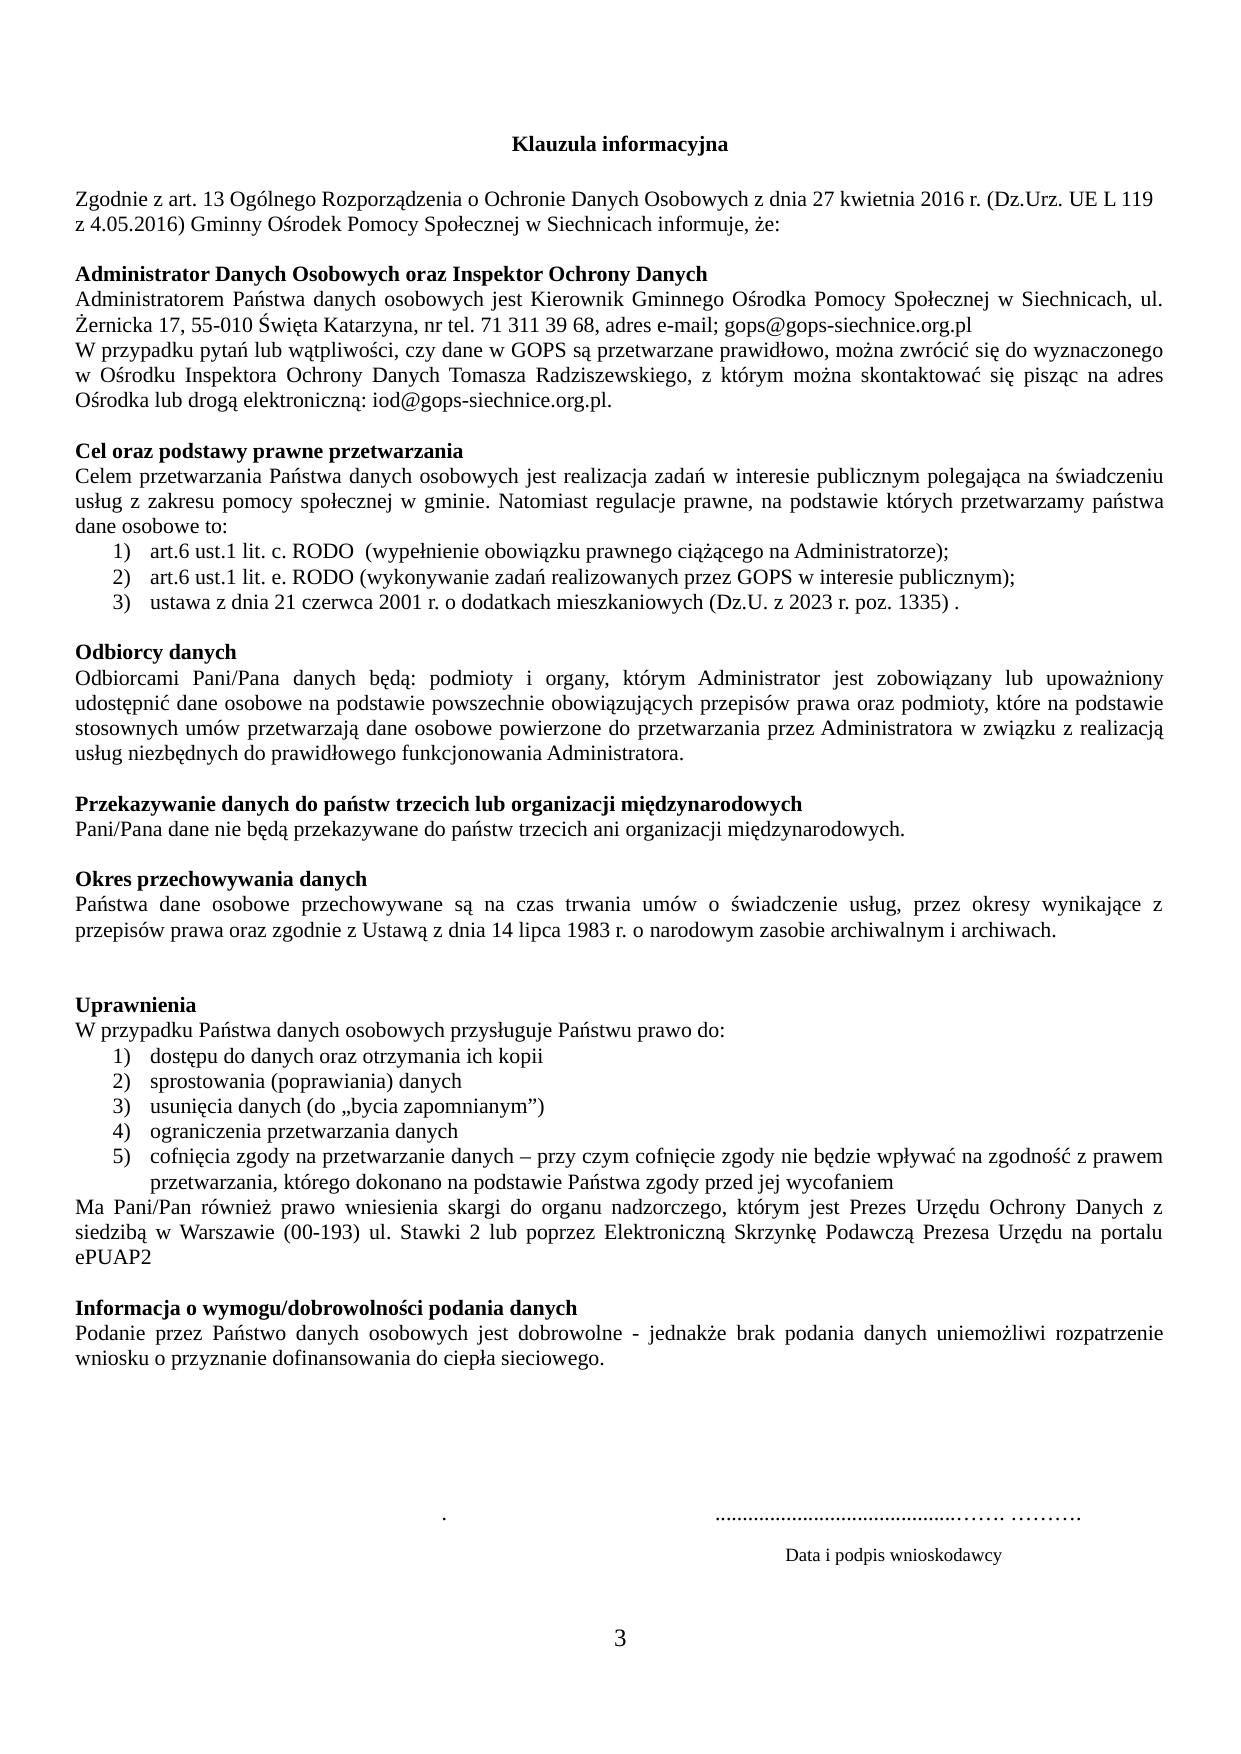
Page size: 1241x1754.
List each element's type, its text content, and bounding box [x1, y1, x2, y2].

list ograniczenia przetwarzania danych [112, 1118, 1165, 1143]
text Pani/Pana dane nie będą przekazywane do państw trzecich ani organizacji międzynarodowych. [75, 816, 1165, 841]
list art.6 ust.1 lit. e. RODO (wykonywanie zadań realizowanych przez GOPS w interesie publicznym); [112, 564, 1165, 589]
text Uprawnienia [75, 992, 1165, 1017]
text Ma Pani/Pan również prawo wniesienia skargi do organu nadzorczego, którym jest Prezes Urzędu Ochrony Danych z siedzibą w Warszawie (00-193) ul. Stawki 2 lub poprzez Elektroniczną Skrzynkę Podawczą Prezesa Urzędu na portalu ePUAP2 [75, 1194, 1165, 1269]
text W przypadku pytań lub wątpliwości, czy dane w GOPS są przetwarzane prawidłowo, można zwrócić się do wyznaczonego w Ośrodku Inspektora Ochrony Danych Tomasza Radziszewskiego, z którym można skontaktować się pisząc na adres Ośrodka lub drogą elektroniczną: iod@gops-siechnice.org.pl. [75, 337, 1165, 412]
text W przypadku Państwa danych osobowych przysługuje Państwu prawo do: [75, 1017, 1165, 1043]
list sprostowania (poprawiania) danych [112, 1068, 1165, 1093]
list dostępu do danych oraz otrzymania ich kopii [112, 1043, 1165, 1068]
text Klauzula informacyjna [75, 131, 1165, 157]
list usunięcia danych (do „bycia zapomnianym”) [112, 1093, 1165, 1118]
list . ............................................……. ………. [75, 1499, 1165, 1525]
list art.6 ust.1 lit. c. RODO (wypełnienie obowiązku prawnego ciążącego na Administratorze); [112, 538, 1165, 564]
text Odbiorcami Pani/Pana danych będą: podmioty i organy, którym Administrator jest zobowiązany lub upoważniony udostępnić dane osobowe na podstawie powszechnie obowiązujących przepisów prawa oraz podmioty, które na podstawie stosownych umów przetwarzają dane osobowe powierzone do przetwarzania przez Administratora w związku z realizacją usług niezbędnych do prawidłowego funkcjonowania Administratora. [75, 664, 1165, 765]
text Celem przetwarzania Państwa danych osobowych jest realizacja zadań w interesie publicznym polegająca na świadczeniu usług z zakresu pomocy społecznej w gminie. Natomiast regulacje prawne, na podstawie których przetwarzamy państwa dane osobowe to: [75, 463, 1165, 538]
text Informacja o wymogu/dobrowolności podania danych [75, 1295, 1165, 1320]
text Administrator Danych Osobowych oraz Inspektor Ochrony Danych [75, 261, 1165, 286]
text Zgodnie z art. 13 Ogólnego Rozporządzenia o Ochronie Danych Osobowych z dnia 27 kwietnia 2016 r. (Dz.Urz. UE L 119 z 4.05.2016) Gminny Ośrodek Pomocy Społecznej w Siechnicach informuje, że: [75, 186, 1165, 236]
text Państwa dane osobowe przechowywane są na czas trwania umów o świadczenie usług, przez okresy wynikające z przepisów prawa oraz zgodnie z Ustawą z dnia 14 lipca 1983 r. o narodowym zasobie archiwalnym i archiwach. [75, 891, 1165, 942]
text Odbiorcy danych [75, 639, 1165, 664]
text Przekazywanie danych do państw trzecich lub organizacji międzynarodowych [75, 791, 1165, 816]
text Cel oraz podstawy prawne przetwarzania [75, 438, 1165, 463]
list Data i podpis wnioskodawcy [75, 1541, 1165, 1567]
list ustawa z dnia 21 czerwca 2001 r. o dodatkach mieszkaniowych (Dz.U. z 2023 r. poz. 1335) . [112, 589, 1165, 614]
text Administratorem Państwa danych osobowych jest Kierownik Gminnego Ośrodka Pomocy Społecznej w Siechnicach, ul. Żernicka 17, 55-010 Święta Katarzyna, nr tel. 71 311 39 68, adres e-mail; gops@gops-siechnice.org.pl [75, 286, 1165, 337]
list cofnięcia zgody na przetwarzanie danych – przy czym cofnięcie zgody nie będzie wpływać na zgodność z prawem przetwarzania, którego dokonano na podstawie Państwa zgody przed jej wycofaniem [112, 1143, 1165, 1194]
text Okres przechowywania danych [75, 866, 1165, 891]
text Podanie przez Państwo danych osobowych jest dobrowolne - jednakże brak podania danych uniemożliwi rozpatrzenie wniosku o przyznanie dofinansowania do ciepła sieciowego. [75, 1320, 1165, 1370]
